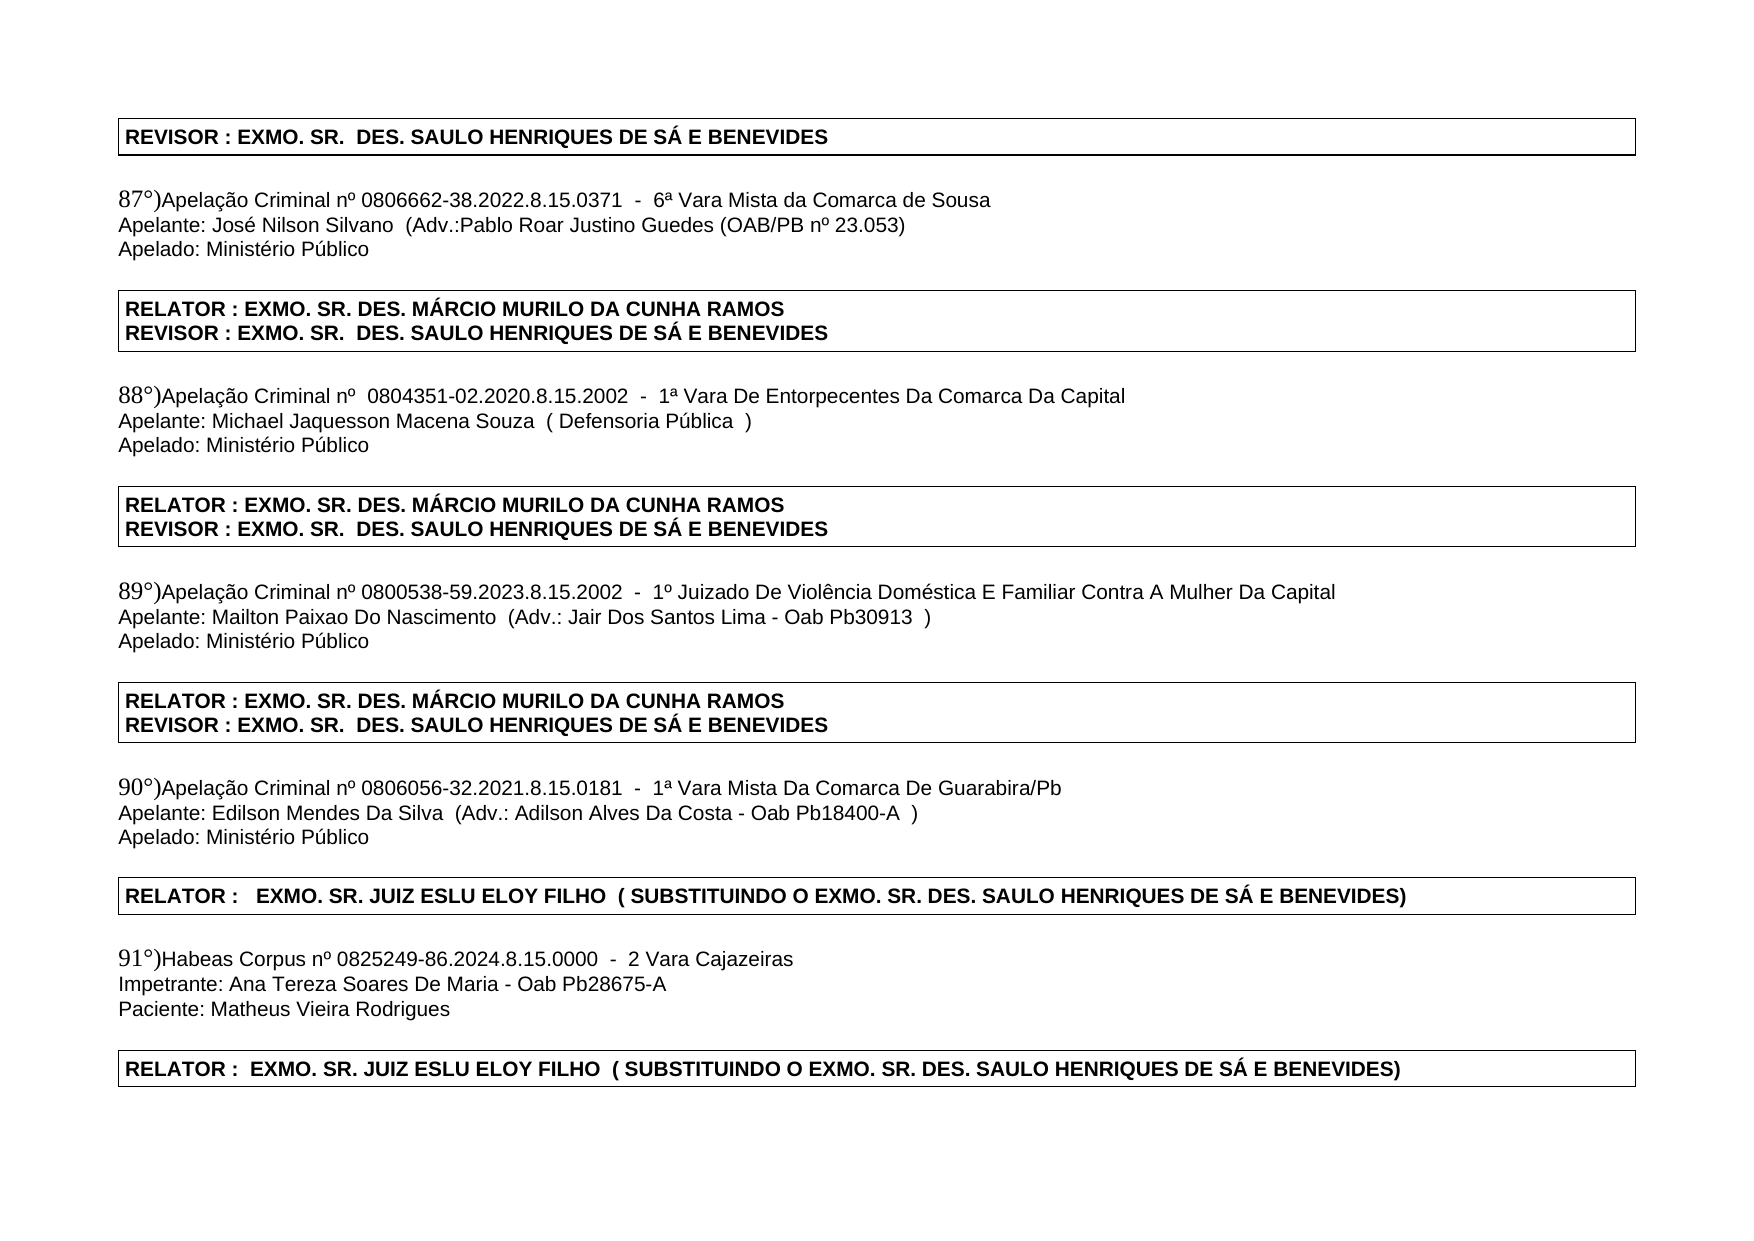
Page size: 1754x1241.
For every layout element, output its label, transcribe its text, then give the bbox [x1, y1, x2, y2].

table_header RELATOR : EXMO. SR. JUIZ ESLU ELOY FILHO ( SUBSTITUINDO O EXMO. SR. DES. SAULO HENRIQUES DE SÁ E BENEVIDES) [119, 878, 1635, 914]
table_header RELATOR : EXMO. SR. JUIZ ESLU ELOY FILHO ( SUBSTITUINDO O EXMO. SR. DES. SAULO HENRIQUES DE SÁ E BENEVIDES) [119, 1051, 1635, 1086]
text 91°)Habeas Corpus nº 0825249-86.2024.8.15.0000 - 2 Vara Cajazeiras [118, 943, 1636, 972]
text Apelado: Ministério Público [118, 824, 1636, 848]
text Apelado: Ministério Público [118, 433, 1636, 457]
text 89°)Apelação Criminal nº 0800538-59.2023.8.15.2002 - 1º Juizado De Violência Doméstica E Familiar Contra A Mulher Da Capital [118, 576, 1636, 605]
text Apelado: Ministério Público [118, 237, 1636, 261]
text Apelante: José Nilson Silvano (Adv.:Pablo Roar Justino Guedes (OAB/PB nº 23.053) [118, 213, 1636, 237]
text Paciente: Matheus Vieira Rodrigues [118, 997, 1636, 1021]
text Apelante: Michael Jaquesson Macena Souza ( Defensoria Pública ) [118, 409, 1636, 433]
table_header RELATOR : EXMO. SR. DES. MÁRCIO MURILO DA CUNHA RAMOS REVISOR : EXMO. SR. DES. SAULO HENRIQUES DE SÁ E BENEVIDES [119, 291, 1635, 351]
table_header REVISOR : EXMO. SR. DES. SAULO HENRIQUES DE SÁ E BENEVIDES [119, 119, 1635, 154]
text Apelante: Edilson Mendes Da Silva (Adv.: Adilson Alves Da Costa - Oab Pb18400-A ) [118, 801, 1636, 824]
text 88°)Apelação Criminal nº 0804351-02.2020.8.15.2002 - 1ª Vara De Entorpecentes Da Comarca Da Capital [118, 381, 1636, 409]
text Apelado: Ministério Público [118, 629, 1636, 653]
text Impetrante: Ana Tereza Soares De Maria - Oab Pb28675-A [118, 972, 1636, 996]
table_header RELATOR : EXMO. SR. DES. MÁRCIO MURILO DA CUNHA RAMOS REVISOR : EXMO. SR. DES. SAULO HENRIQUES DE SÁ E BENEVIDES [119, 487, 1635, 546]
text 90°)Apelação Criminal nº 0806056-32.2021.8.15.0181 - 1ª Vara Mista Da Comarca De Guarabira/Pb [118, 772, 1636, 801]
text 87°)Apelação Criminal nº 0806662-38.2022.8.15.0371 - 6ª Vara Mista da Comarca de Sousa [118, 184, 1636, 213]
table_header RELATOR : EXMO. SR. DES. MÁRCIO MURILO DA CUNHA RAMOS REVISOR : EXMO. SR. DES. SAULO HENRIQUES DE SÁ E BENEVIDES [119, 683, 1635, 742]
text Apelante: Mailton Paixao Do Nascimento (Adv.: Jair Dos Santos Lima - Oab Pb30913 ) [118, 605, 1636, 629]
